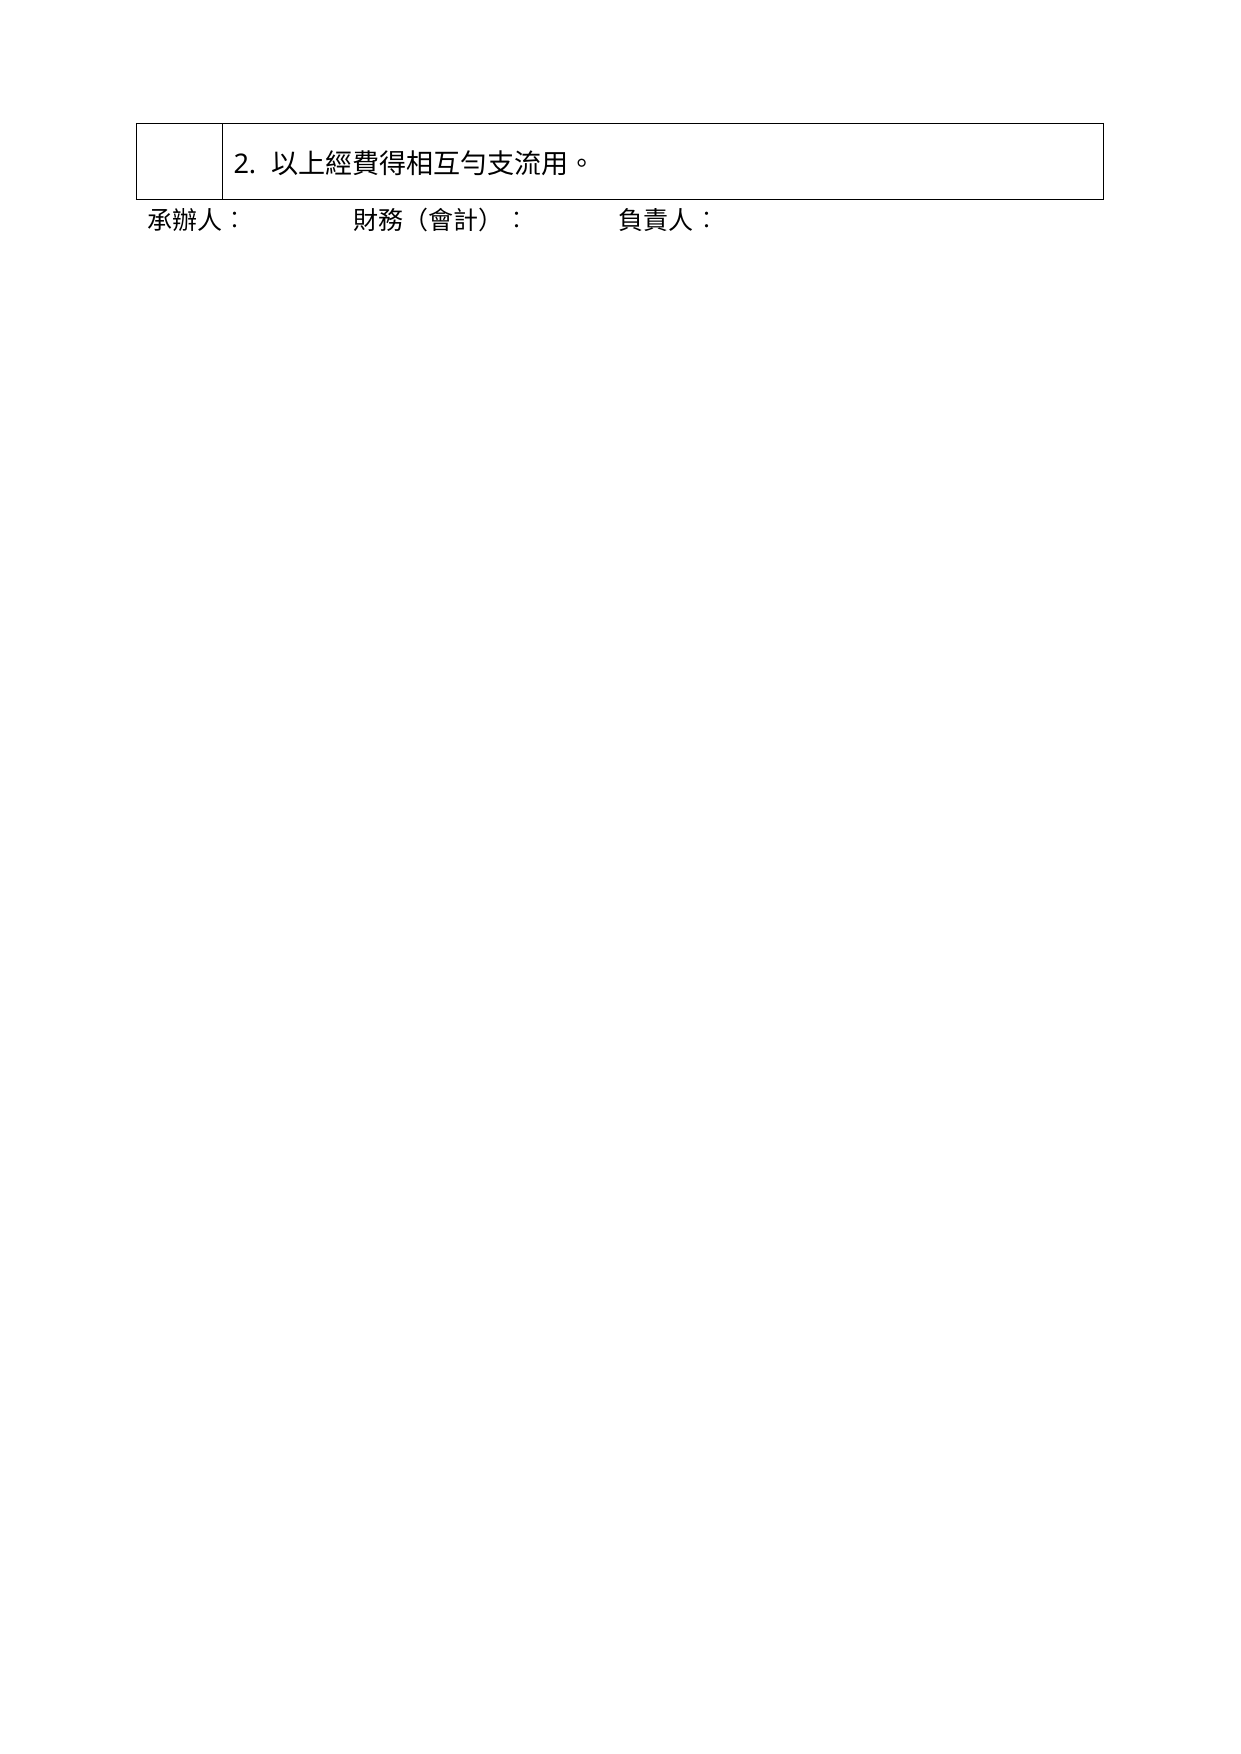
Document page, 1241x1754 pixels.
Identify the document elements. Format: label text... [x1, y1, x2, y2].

table_cell [137, 124, 222, 199]
text 承辦人︰ 財務（會計）︰ 負責人︰ [148, 200, 1092, 237]
table_cell 申請縣政府補助外，不足經費由本宮自行籌措辦理。 以上經費得相互勻支流用。 [223, 124, 1103, 199]
